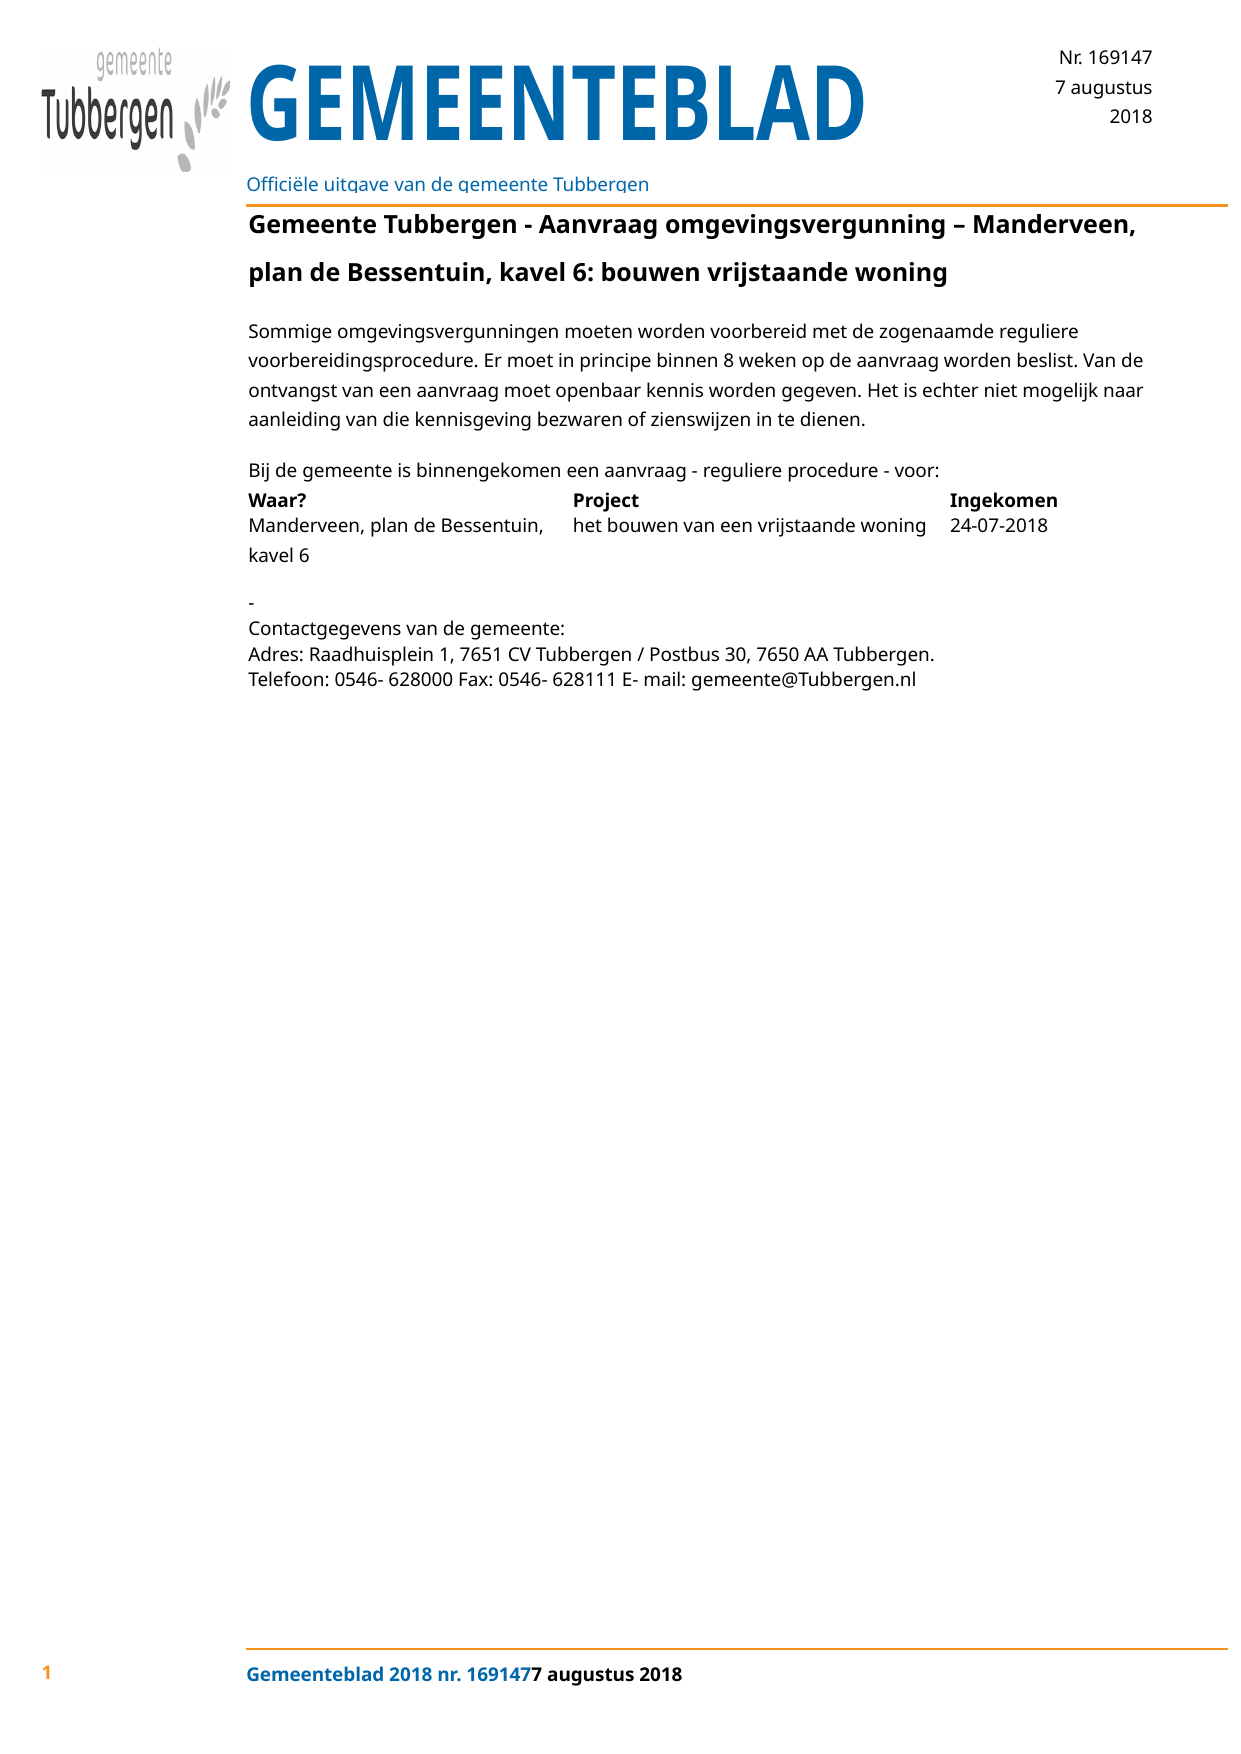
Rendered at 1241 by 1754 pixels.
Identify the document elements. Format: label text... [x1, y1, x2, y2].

text Gemeente Tubbergen - Aanvraag omgevingsvergunning – Manderveen, plan de Bessentuin, kavel 6: bouwen vrijstaande woning [248, 207, 1152, 288]
table_header Ingekomen [950, 487, 1152, 512]
text Contactgegevens van de gemeente: [248, 615, 1152, 641]
text Sommige omgevingsvergunningen moeten worden voorbereid met de zogenaamde reguliere voorbereidingsprocedure. Er moet in principe binnen 8 weken op de aanvraag worden beslist. Van de ontvangst van een aanvraag moet openbaar kennis worden gegeven. Het is echter niet mogelijk naar aanleiding van die kennisgeving bezwaren of zienswijzen in te dienen. [248, 318, 1152, 432]
text Bij de gemeente is binnengekomen een aanvraag - reguliere procedure - voor: [248, 457, 1152, 483]
table_cell het bouwen van een vrijstaande woning [573, 513, 950, 568]
text Telefoon: 0546- 628000 Fax: 0546- 628111 E- mail: gemeente@Tubbergen.nl [248, 666, 1152, 692]
table_cell 24-07-2018 [950, 513, 1152, 568]
text - [248, 589, 1152, 615]
table_header Waar? [248, 487, 573, 512]
text Adres: Raadhuisplein 1, 7651 CV Tubbergen / Postbus 30, 7650 AA Tubbergen. [248, 641, 1152, 666]
table_cell Manderveen, plan de Bessentuin, kavel 6 [248, 513, 573, 568]
table_header Project [573, 487, 950, 512]
picture [41, 47, 231, 172]
